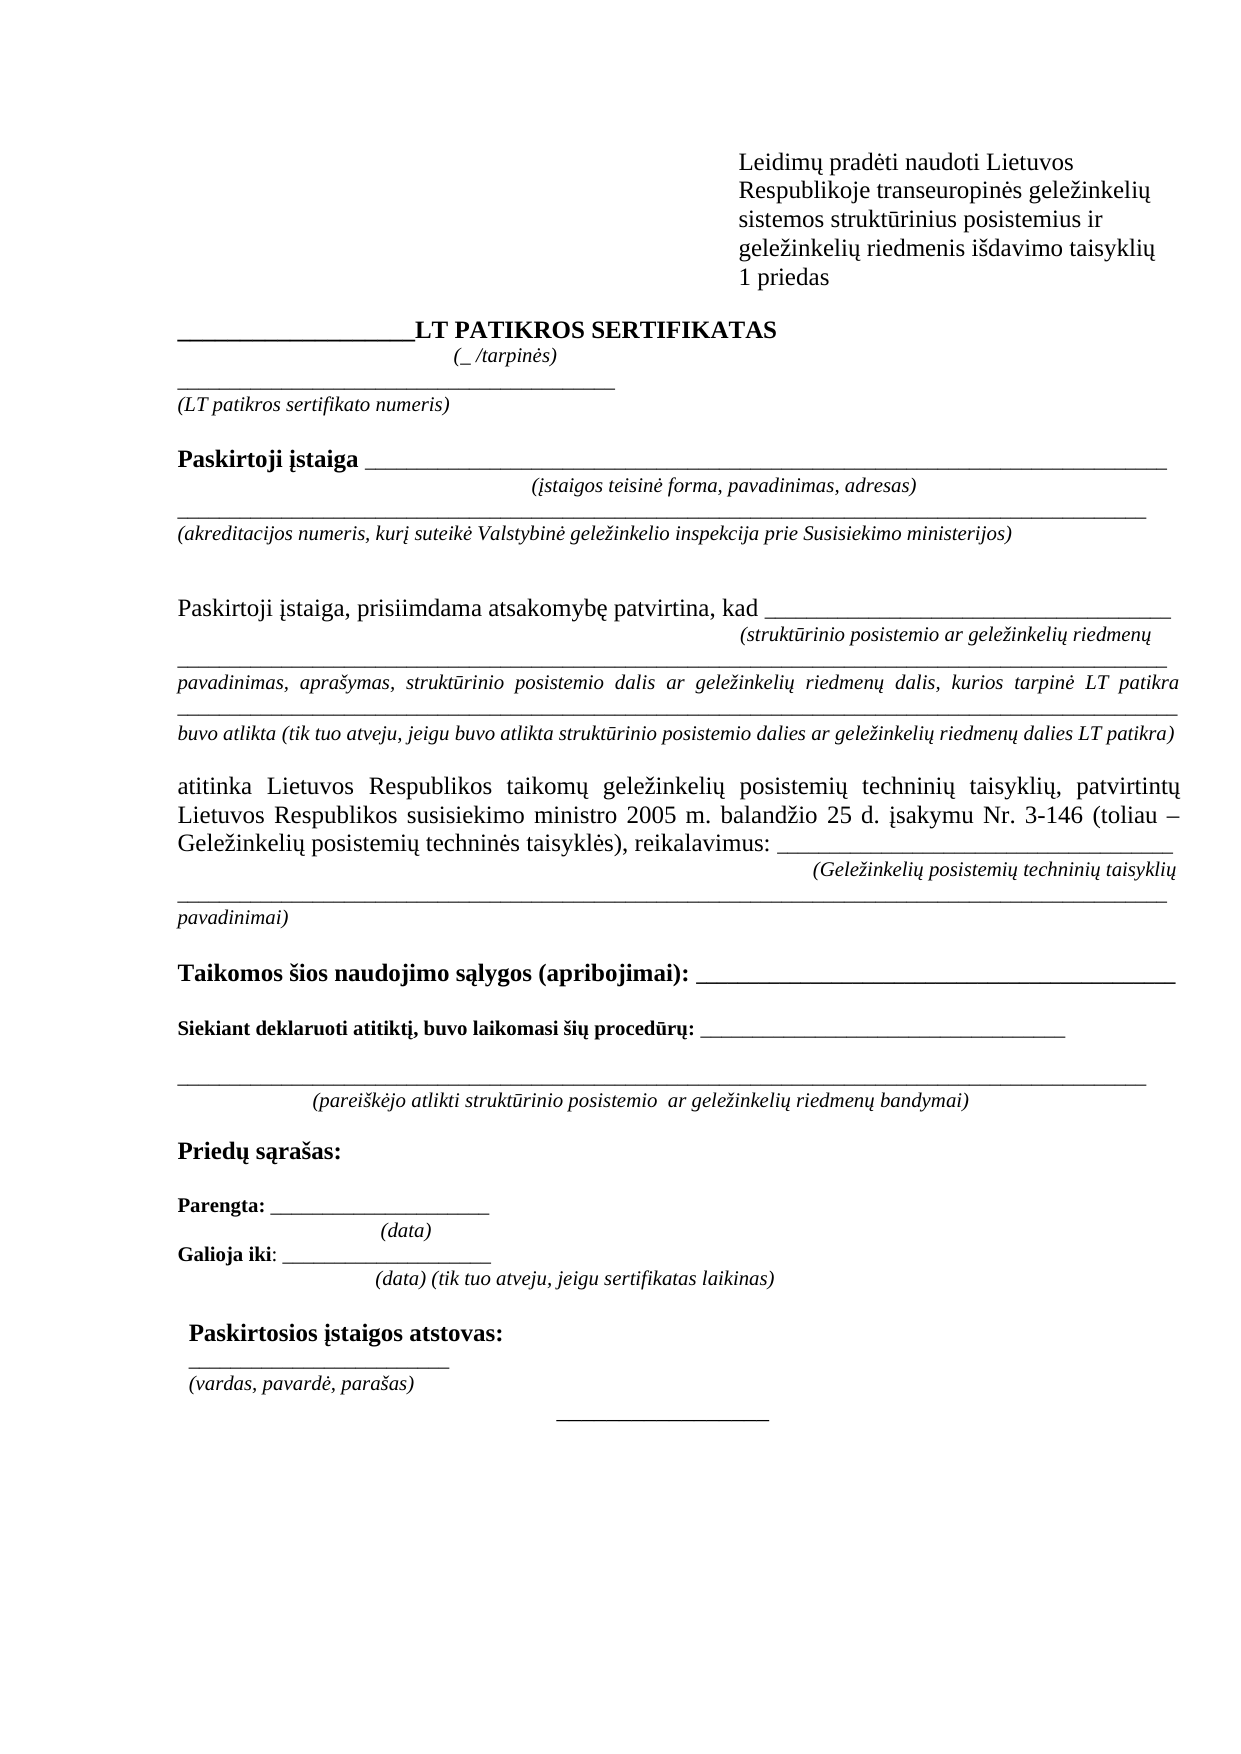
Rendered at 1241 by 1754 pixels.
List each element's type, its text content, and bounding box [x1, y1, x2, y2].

text Taikomos šios naudojimo sąlygos (apribojimai): ______________________________________________ [177, 958, 1181, 987]
text _____________________________________________________________________________________________ [177, 497, 1181, 521]
text Paskirtoji įstaiga, prisiimdama atsakomybę patvirtina, kad _______________________________________ [177, 593, 1181, 622]
text pavadinimas, aprašymas, struktūrinio posistemio dalis ar geležinkelių riedmenų dalis, kurios tarpinė LT patikra ________________________________________________________________________________________________ [177, 670, 1181, 718]
text (data) (tik tuo atveju, jeigu sertifikatas laikinas) [177, 1266, 1181, 1290]
text _____________________________________________________________________________________________ [177, 1064, 1181, 1088]
text (įstaigos teisinė forma, pavadinimas, adresas) [177, 473, 1181, 497]
text (data) [177, 1217, 1181, 1242]
text __________________________________________ [177, 367, 1181, 392]
table_header Paskirtosios įstaigos atstovas: _________________________ (vardas, pavardė, parašas) _________________ [177, 1319, 1148, 1424]
text Priedų sąrašas: [177, 1136, 1181, 1165]
text _______________________________________________________________________________________________ pavadinimai) [177, 881, 1181, 929]
table_header [1148, 1319, 1240, 1424]
text (struktūrinio posistemio ar geležinkelių riedmenų [177, 622, 1181, 646]
text atitinka Lietuvos Respublikos taikomų geležinkelių posistemių techninių taisyklių, patvirtintų Lietuvos Respublikos susisiekimo ministro 2005 m. balandžio 25 d. įsakymu Nr. 3-146 (toliau – Geležinkelių posistemių techninės taisyklės), reikalavimus: ______________________________________ [177, 771, 1181, 857]
text (_ /tarpinės) [177, 343, 1181, 367]
text (Geležinkelių posistemių techninių taisyklių [177, 857, 1181, 881]
text Leidimų pradėti naudoti Lietuvos Respublikoje transeuropinės geležinkelių sistemos struktūrinius posistemius ir geležinkelių riedmenis išdavimo taisyklių [738, 147, 1181, 262]
text Galioja iki: ____________________ [177, 1242, 1181, 1266]
text Paskirtoji įstaiga _____________________________________________________________________________ [177, 444, 1181, 473]
text buvo atlikta (tik tuo atveju, jeigu buvo atlikta struktūrinio posistemio dalies ar geležinkelių riedmenų dalies LT patikra) [177, 718, 1181, 747]
text ___________________LT PATIKROS SERTIFIKATAS [177, 315, 1181, 343]
text (LT patikros sertifikato numeris) [177, 392, 1181, 416]
text (pareiškėjo atlikti struktūrinio posistemio ar geležinkelių riedmenų bandymai) [312, 1088, 1181, 1112]
text _______________________________________________________________________________________________ [177, 646, 1181, 670]
text 1 priedas [738, 262, 1181, 291]
text Siekiant deklaruoti atitiktį, buvo laikomasi šių procedūrų: ___________________________________ [177, 1016, 1181, 1040]
text Parengta: _____________________ [177, 1193, 1181, 1217]
text (akreditacijos numeris, kurį suteikė Valstybinė geležinkelio inspekcija prie Susisiekimo ministerijos) [177, 521, 1181, 545]
